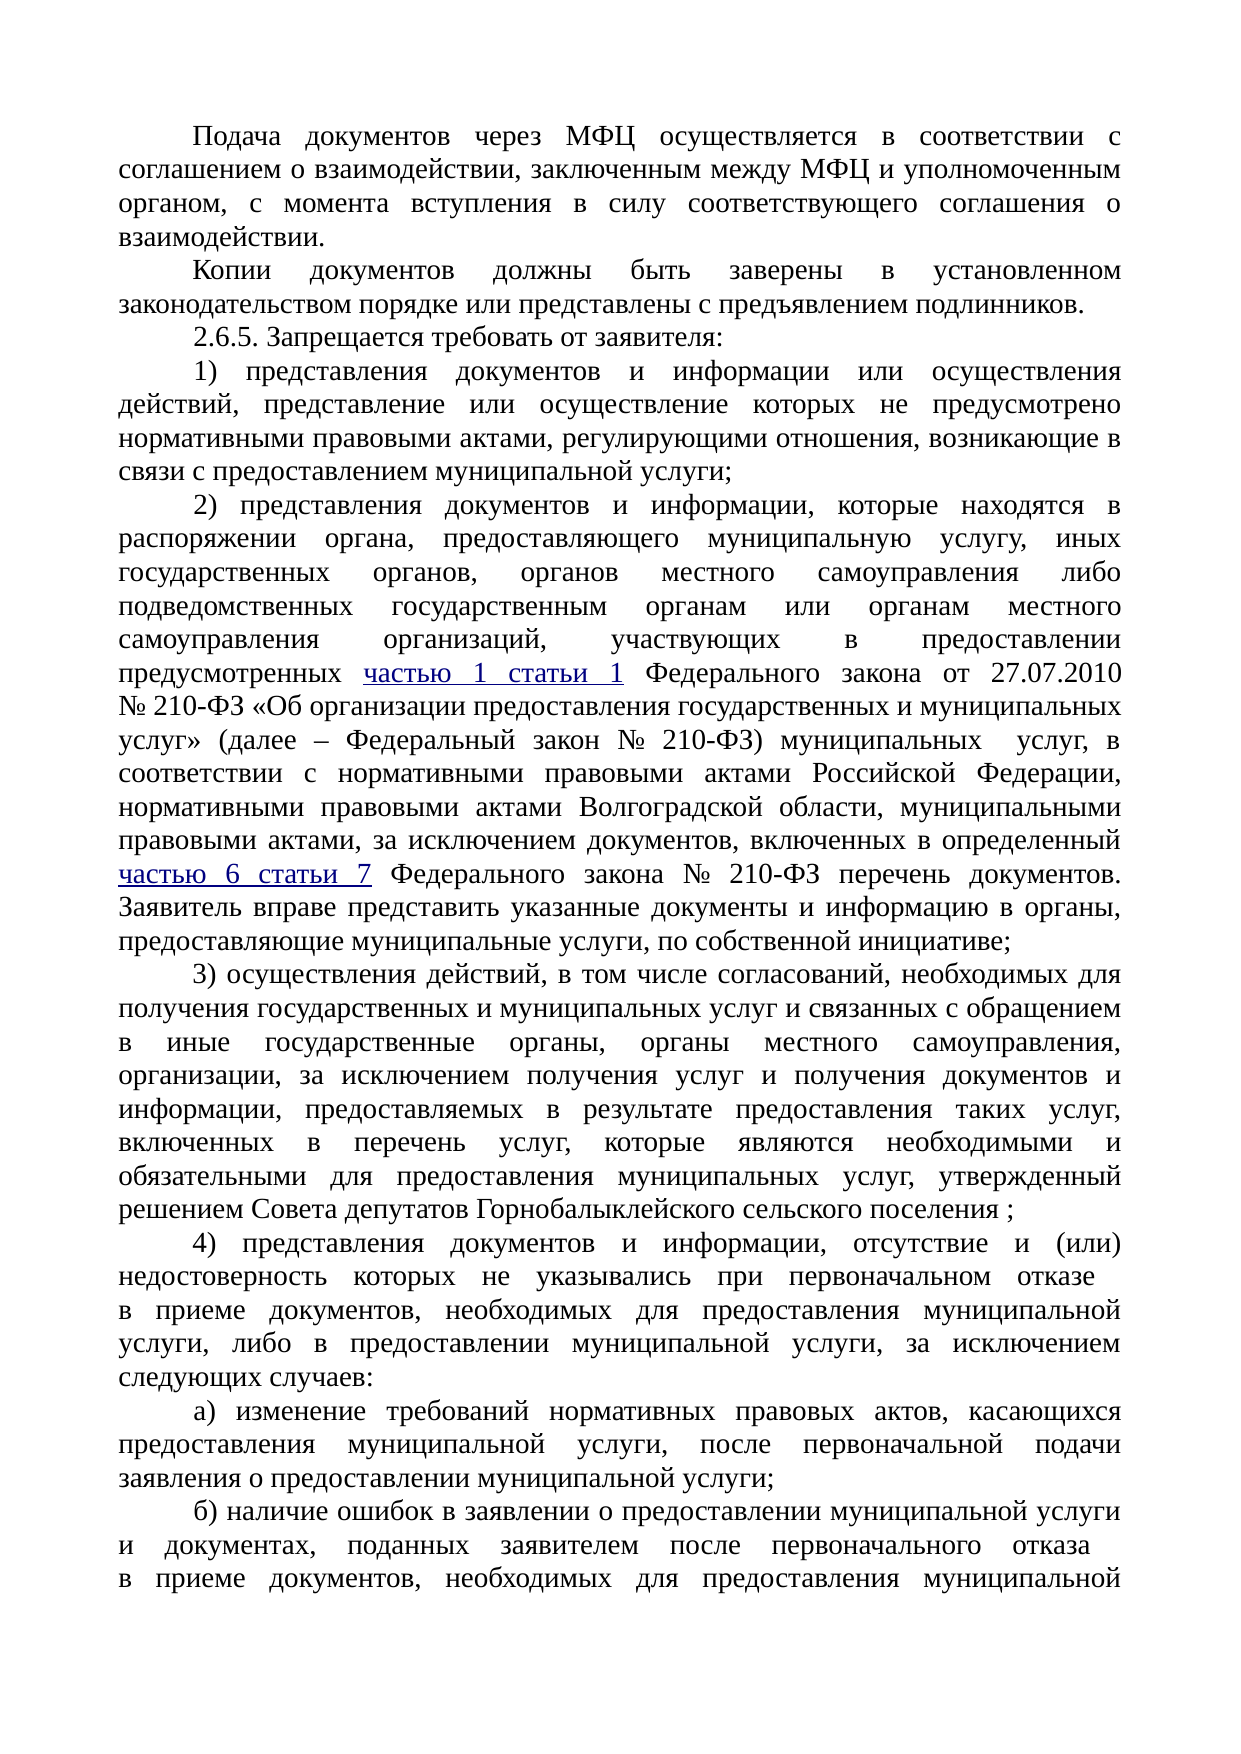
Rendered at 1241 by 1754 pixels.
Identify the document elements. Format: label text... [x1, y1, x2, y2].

text б) наличие ошибок в заявлении о предоставлении муниципальной услуги и документах, поданных заявителем после первоначального отказа в приеме документов, необходимых для предоставления муниципальной [118, 1493, 1122, 1594]
text 2) представления документов и информации, которые находятся в распоряжении органа, предоставляющего муниципальную услугу, иных государственных органов, органов местного самоуправления либо подведомственных государственным органам или органам местного самоуправления организаций, участвующих в предоставлении предусмотренных частью 1 статьи 1 Федерального закона от 27.07.2010 № 210-ФЗ «Об организации предоставления государственных и муниципальных услуг» (далее – Федеральный закон № 210-ФЗ) муниципальных услуг, в соответствии с нормативными правовыми актами Российской Федерации, нормативными правовыми актами Волгоградской области, муниципальными правовыми актами, за исключением документов, включенных в определенный частью 6 статьи 7 Федерального закона № 210-ФЗ перечень документов. Заявитель вправе представить указанные документы и информацию в органы, предоставляющие муниципальные услуги, по собственной инициативе; [118, 487, 1122, 957]
text Копии документов должны быть заверены в установленном законодательством порядке или представлены с предъявлением подлинников. [118, 252, 1122, 319]
text 1) представления документов и информации или осуществления действий, представление или осуществление которых не предусмотрено нормативными правовыми актами, регулирующими отношения, возникающие в связи с предоставлением муниципальной услуги; [118, 353, 1122, 487]
text 4) представления документов и информации, отсутствие и (или) недостоверность которых не указывались при первоначальном отказе в приеме документов, необходимых для предоставления муниципальной услуги, либо в предоставлении муниципальной услуги, за исключением следующих случаев: [118, 1225, 1122, 1393]
text 2.6.5. Запрещается требовать от заявителя: [118, 319, 1122, 353]
text Подача документов через МФЦ осуществляется в соответствии с соглашением о взаимодействии, заключенным между МФЦ и уполномоченным органом, с момента вступления в силу соответствующего соглашения о взаимодействии. [118, 118, 1122, 252]
text а) изменение требований нормативных правовых актов, касающихся предоставления муниципальной услуги, после первоначальной подачи заявления о предоставлении муниципальной услуги; [118, 1393, 1122, 1493]
text 3) осуществления действий, в том числе согласований, необходимых для получения государственных и муниципальных услуг и связанных с обращением в иные государственные органы, органы местного самоуправления, организации, за исключением получения услуг и получения документов и информации, предоставляемых в результате предоставления таких услуг, включенных в перечень услуг, которые являются необходимыми и обязательными для предоставления муниципальных услуг, утвержденный решением Совета депутатов Горнобалыклейского сельского поселения ; [118, 957, 1122, 1225]
